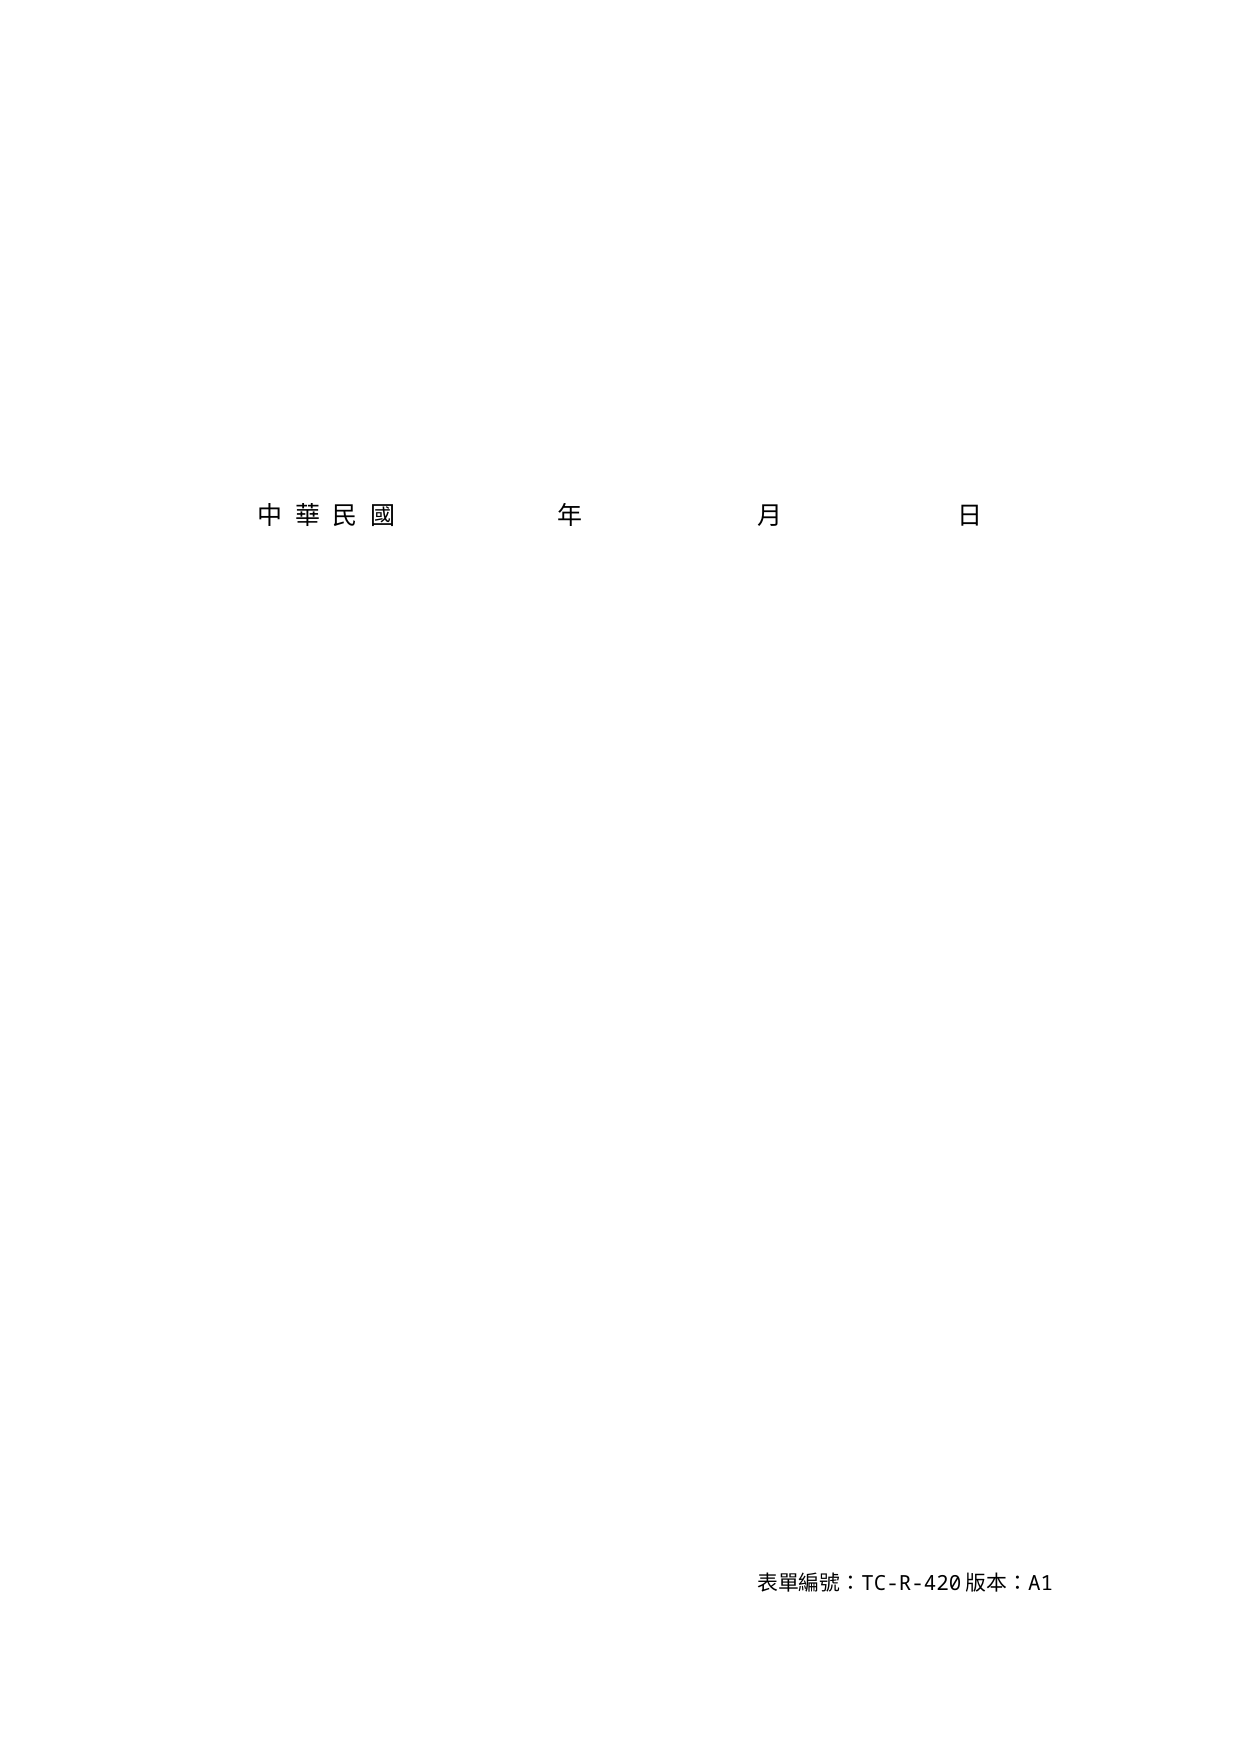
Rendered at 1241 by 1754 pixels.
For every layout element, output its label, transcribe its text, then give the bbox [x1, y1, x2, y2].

text 中 華 民 國 年 月 日 [187, 472, 1053, 534]
